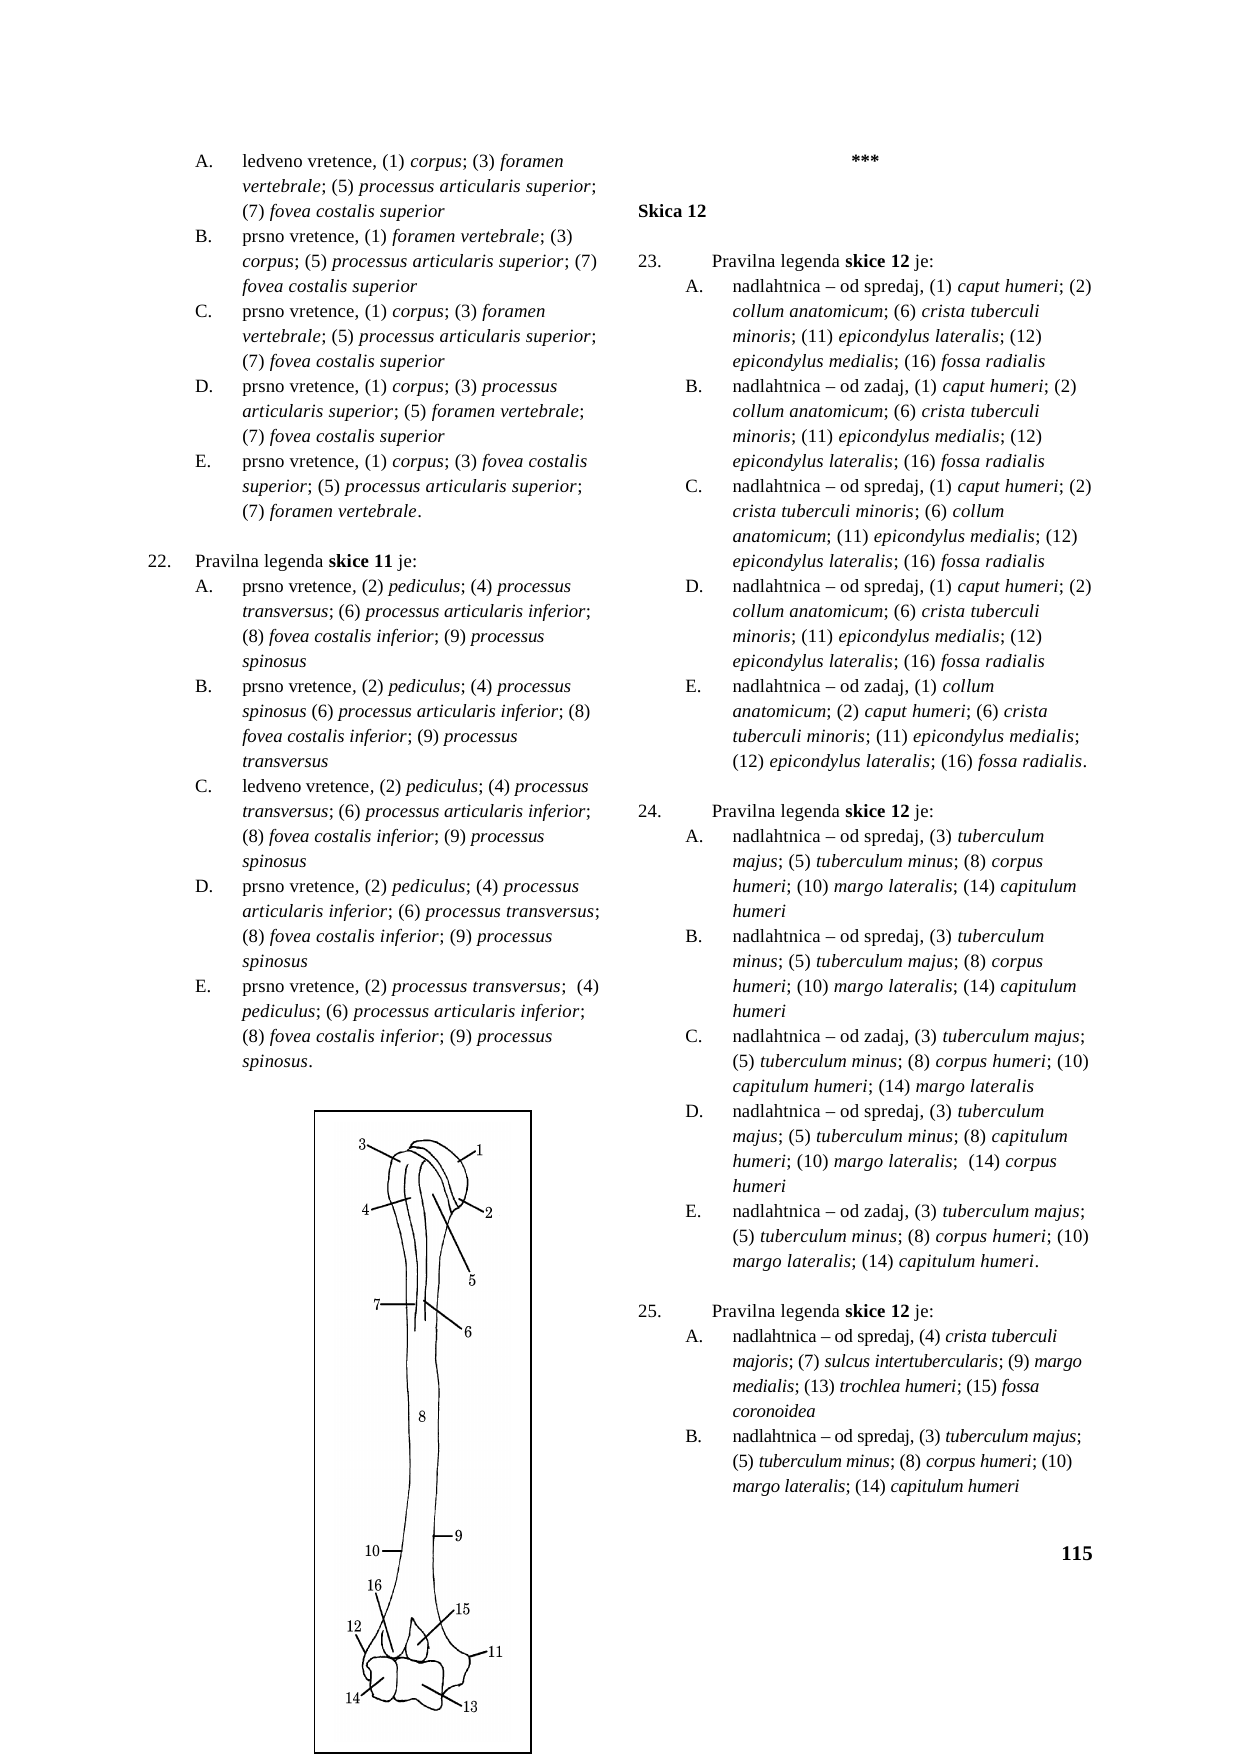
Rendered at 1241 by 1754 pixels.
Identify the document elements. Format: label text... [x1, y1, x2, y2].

list prsno vretence, (1) foramen vertebrale; (3) corpus; (5) processus articularis superior; (7) fovea costalis superior [195, 223, 602, 298]
list nadlahtnica – od spredaj, (4) crista tuberculi majoris; (7) sulcus intertubercularis; (9) margo medialis; (13) trochlea humeri; (15) fossa coronoidea [685, 1323, 1093, 1423]
list nadlahtnica – od spredaj, (3) tuberculum majus; (5) tuberculum minus; (8) capitulum humeri; (10) margo lateralis; (14) corpus humeri [685, 1098, 1093, 1198]
text 25. Pravilna legenda skice 12 je: [638, 1298, 1093, 1323]
list ledveno vretence, (1) corpus; (3) foramen vertebrale; (5) processus articularis superior; (7) fovea costalis superior [195, 148, 602, 223]
list prsno vretence, (1) corpus; (3) processus articularis superior; (5) foramen vertebrale; (7) fovea costalis superior [195, 373, 602, 448]
list prsno vretence, (1) corpus; (3) foramen vertebrale; (5) processus articularis superior; (7) fovea costalis superior [195, 298, 602, 373]
list prsno vretence, (2) pediculus; (4) processus articularis inferior; (6) processus transversus; (8) fovea costalis inferior; (9) processus spinosus [195, 873, 602, 973]
list nadlahtnica – od spredaj, (3) tuberculum minus; (5) tuberculum majus; (8) corpus humeri; (10) margo lateralis; (14) capitulum humeri [685, 923, 1093, 1023]
list nadlahtnica – od zadaj, (3) tuberculum majus; (5) tuberculum minus; (8) corpus humeri; (10) capitulum humeri; (14) margo lateralis [685, 1023, 1093, 1098]
list ledveno vretence, (2) pediculus; (4) processus transversus; (6) processus articularis inferior; (8) fovea costalis inferior; (9) processus spinosus [195, 773, 602, 873]
list nadlahtnica – od spredaj, (1) caput humeri; (2) crista tuberculi minoris; (6) collum anatomicum; (11) epicondylus medialis; (12) epicondylus lateralis; (16) fossa radialis [685, 473, 1093, 573]
list prsno vretence, (2) pediculus; (4) processus transversus; (6) processus articularis inferior; (8) fovea costalis inferior; (9) processus spinosus [195, 573, 602, 673]
list nadlahtnica – od spredaj, (1) caput humeri; (2) collum anatomicum; (6) crista tuberculi minoris; (11) epicondylus medialis; (12) epicondylus lateralis; (16) fossa radialis [685, 573, 1093, 673]
list nadlahtnica – od zadaj, (1) collum anatomicum; (2) caput humeri; (6) crista tuberculi minoris; (11) epicondylus medialis; (12) epicondylus lateralis; (16) fossa radialis. [685, 673, 1093, 773]
list nadlahtnica – od spredaj, (3) tuberculum majus; (5) tuberculum minus; (8) corpus humeri; (10) margo lateralis; (14) capitulum humeri [685, 823, 1093, 923]
list prsno vretence, (2) pediculus; (4) processus spinosus (6) processus articularis inferior; (8) fovea costalis inferior; (9) processus transversus [195, 673, 602, 773]
list nadlahtnica – od zadaj, (3) tuberculum majus; (5) tuberculum minus; (8) corpus humeri; (10) margo lateralis; (14) capitulum humeri. [685, 1198, 1093, 1273]
list prsno vretence, (1) corpus; (3) fovea costalis superior; (5) processus articularis superior; (7) foramen vertebrale. [195, 448, 602, 523]
list nadlahtnica – od spredaj, (3) tuberculum majus; (5) tuberculum minus; (8) corpus humeri; (10) margo lateralis; (14) capitulum humeri [685, 1423, 1093, 1498]
text 22. Pravilna legenda skice 11 je: [148, 548, 602, 573]
text *** [638, 148, 1093, 173]
list prsno vretence, (2) processus transversus; (4) pediculus; (6) processus articularis inferior; (8) fovea costalis inferior; (9) processus spinosus. [195, 973, 602, 1073]
list nadlahtnica – od zadaj, (1) caput humeri; (2) collum anatomicum; (6) crista tuberculi minoris; (11) epicondylus medialis; (12) epicondylus lateralis; (16) fossa radialis [685, 373, 1093, 473]
picture [333, 1122, 512, 1742]
list nadlahtnica – od spredaj, (1) caput humeri; (2) collum anatomicum; (6) crista tuberculi minoris; (11) epicondylus lateralis; (12) epicondylus medialis; (16) fossa radialis [685, 273, 1093, 373]
text 24. Pravilna legenda skice 12 je: [638, 798, 1093, 823]
text Skica 12 [638, 198, 1093, 223]
text 23. Pravilna legenda skice 12 je: [638, 248, 1093, 273]
